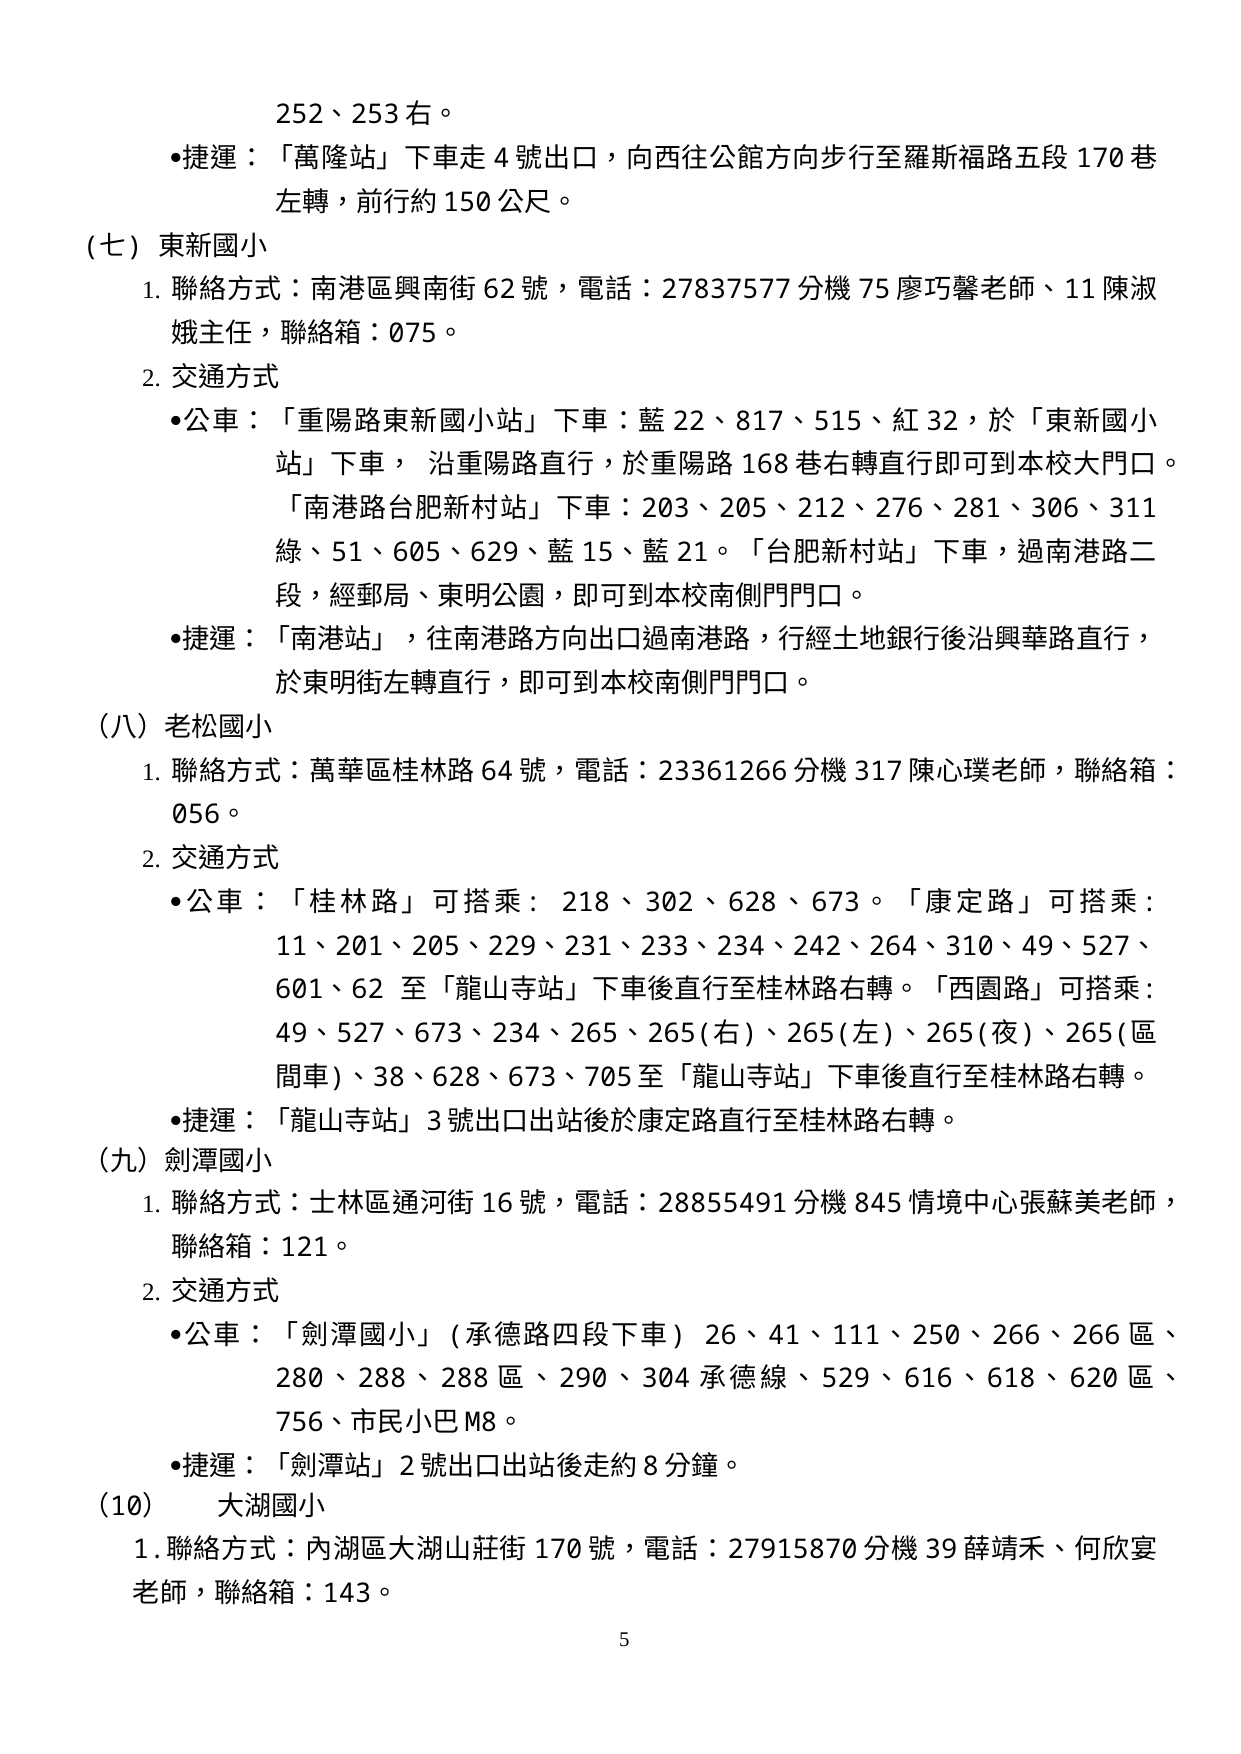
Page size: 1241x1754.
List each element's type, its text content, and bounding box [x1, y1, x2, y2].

text 公車：「武功國小站」下車：284副、290、644、647、649、0南、30、109休閒、236正、236區、253右、284正、284直、606、642、棕3、棕6、新店客運（廣興里-臺北）（坪林-臺北）。「師大分部站」下車：284副、284直、649、0南、30、109休閒、236正、236區、251正、252、253右。 [171, 89, 1157, 132]
text 捷運：「劍潭站」2號出口出站後走約8分鐘。 [171, 1440, 1157, 1484]
list 聯絡方式：士林區通河街16號，電話：28855491分機845情境中心張蘇美老師，聯絡箱：121。 [142, 1178, 1157, 1265]
text 捷運：「龍山寺站」3號出口出站後於康定路直行至桂林路右轉。 [171, 1095, 1157, 1139]
text 公車：「劍潭國小」(承德路四段下車) 26、41、111、250、266、266區、280、288、288區、290、304承德線、529、616、618、620區、756、市民小巴M8。 [171, 1309, 1157, 1440]
text 公車：「重陽路東新國小站」下車：藍22、817、515、紅32，於「東新國小站」下車， 沿重陽路直行，於重陽路168巷右轉直行即可到本校大門口。「南港路台肥新村站」下車：203、205、212、276、281、306、311綠、51、605、629、藍15、藍21。「台肥新村站」下車，過南港路二段，經郵局、東明公園，即可到本校南側門門口。 [171, 395, 1157, 614]
list 聯絡方式：萬華區桂林路64號，電話：23361266分機317陳心璞老師，聯絡箱：056。 [142, 745, 1157, 832]
text （八）老松國小 [83, 701, 1157, 745]
text 捷運：「萬隆站」下車走4號出口，向西往公館方向步行至羅斯福路五段170巷左轉，前行約150公尺。 [171, 132, 1157, 220]
list 聯絡方式：南港區興南街62號，電話：27837577分機75廖巧馨老師、11陳淑娥主任，聯絡箱：075。 [142, 264, 1157, 351]
list 交通方式 [142, 1265, 1157, 1309]
text 1.聯絡方式：內湖區大湖山莊街170號，電話：27915870分機39薛靖禾、何欣宴老師，聯絡箱：143。 [133, 1523, 1157, 1611]
list 交通方式 [142, 351, 1157, 395]
list 交通方式 [142, 832, 1157, 876]
text 捷運：「南港站」，往南港路方向出口過南港路，行經土地銀行後沿興華路直行，於東明街左轉直行，即可到本校南側門門口。 [171, 614, 1157, 701]
text 公車：「桂林路」可搭乘: 218、302、628、673。「康定路」可搭乘: 11、201、205、229、231、233、234、242、264、310、49、527、601、62 至「龍山寺站」下車後直行至桂林路右轉。「西園路」可搭乘: 49、527、673、234、265、265(右)、265(左)、265(夜)、265(區間車)、38、628、673、705至「龍山寺站」下車後直行至桂林路右轉。 [171, 876, 1157, 1095]
list 大湖國小 [83, 1484, 1157, 1523]
text (七) 東新國小 [83, 220, 1157, 264]
text （九）劍潭國小 [83, 1139, 1157, 1178]
